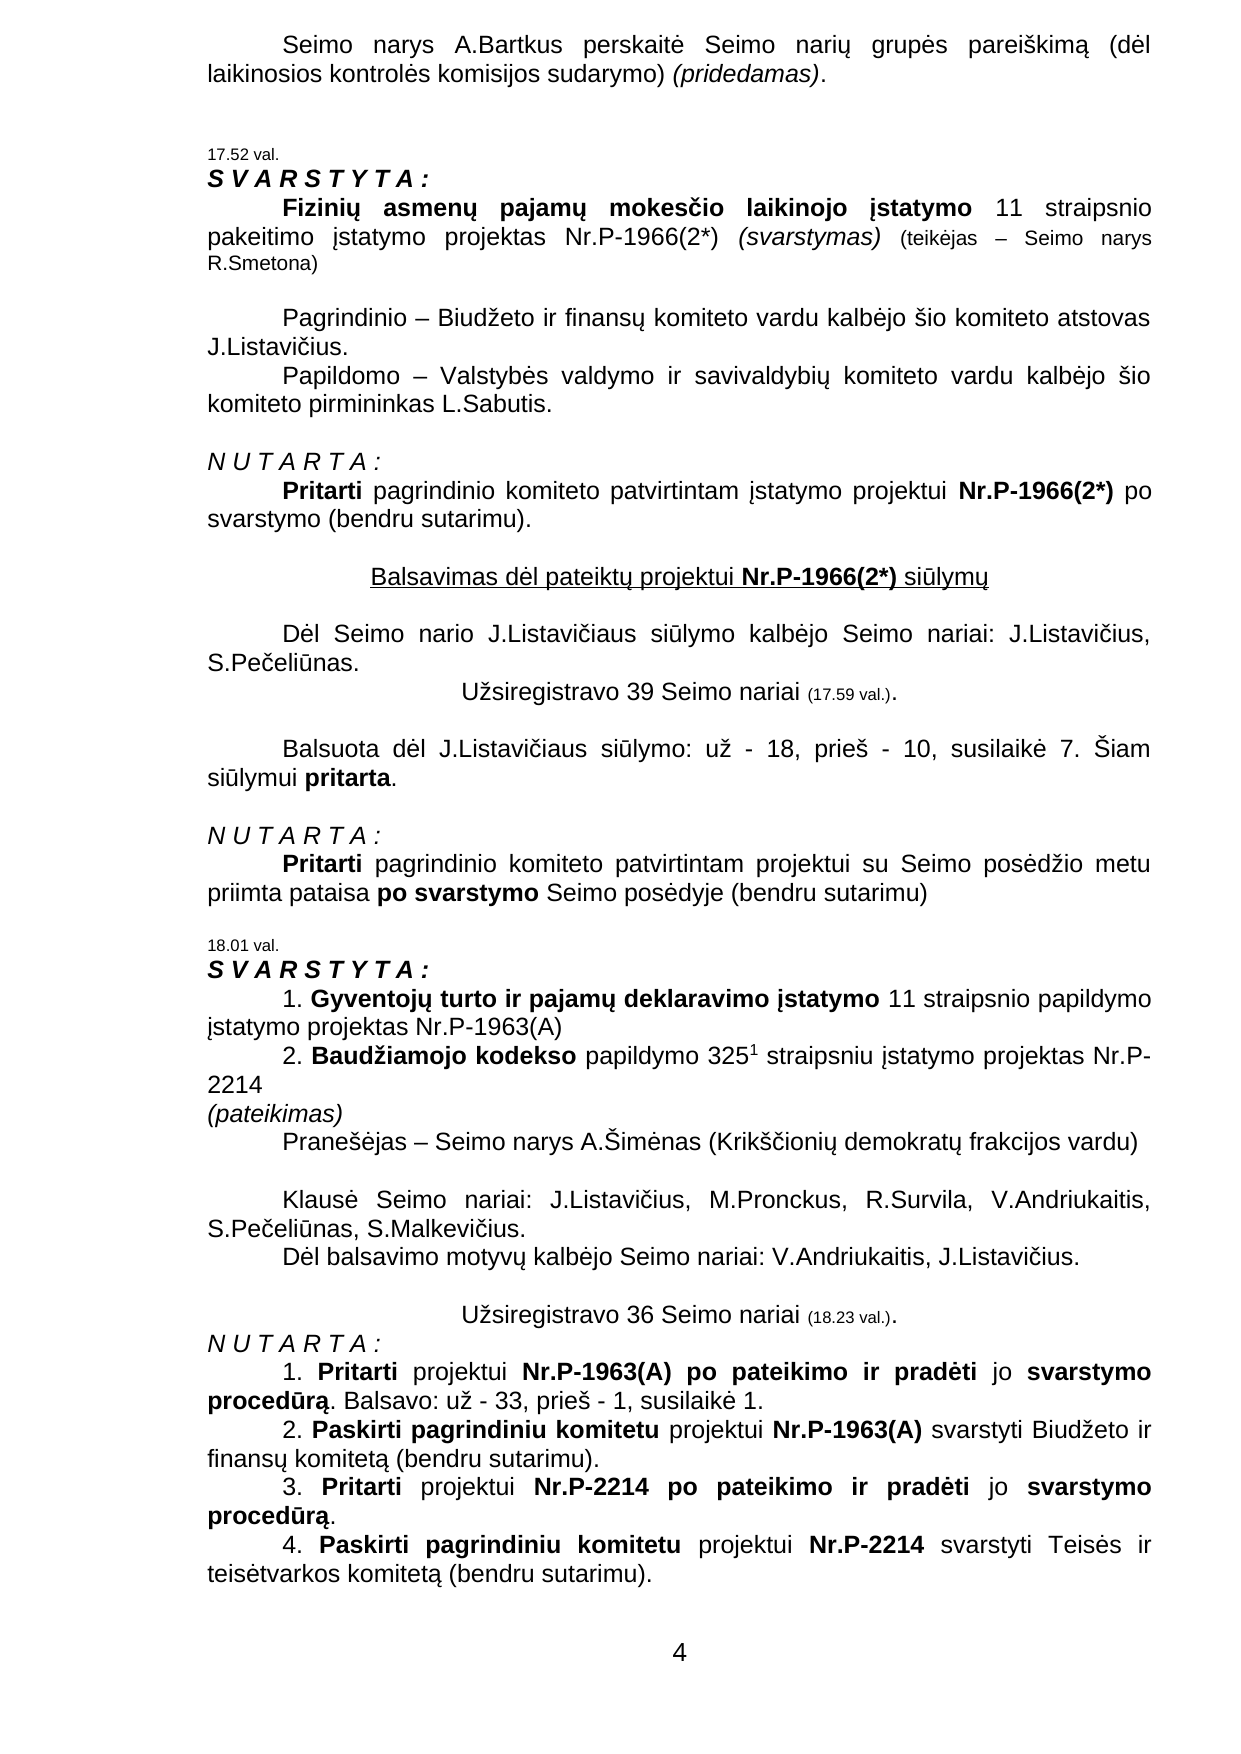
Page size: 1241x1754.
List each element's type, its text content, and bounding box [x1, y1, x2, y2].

text (pateikimas) [207, 1098, 1152, 1127]
text 3. Pritarti projektui Nr.P-2214 po pateikimo ir pradėti jo svarstymo procedūrą. [207, 1472, 1152, 1530]
text 18.01 val. [207, 936, 1152, 955]
text Pagrindinio – Biudžeto ir finansų komiteto vardu kalbėjo šio komiteto atstovas J.Listavičius. [207, 303, 1152, 361]
text 2. Paskirti pagrindiniu komitetu projektui Nr.P-1963(A) svarstyti Biudžeto ir finansų komitetą (bendru sutarimu). [207, 1415, 1152, 1472]
text 2. Baudžiamojo kodekso papildymo 3251 straipsniu įstatymo projektas Nr.P-2214 [207, 1041, 1152, 1098]
text 17.52 val. [207, 145, 1152, 164]
text Fizinių asmenų pajamų mokesčio laikinojo įstatymo 11 straipsnio pakeitimo įstatymo projektas Nr.P-1966(2*) (svarstymas) (teikėjas – Seimo narys R.Smetona) [207, 193, 1152, 274]
text S V A R S T Y T A : [207, 164, 1152, 193]
text Dėl balsavimo motyvų kalbėjo Seimo nariai: V.Andriukaitis, J.Listavičius. [207, 1242, 1152, 1271]
text Dėl Seimo nario J.Listavičiaus siūlymo kalbėjo Seimo nariai: J.Listavičius, S.Pečeliūnas. [207, 619, 1152, 677]
text N U T A R T A : [207, 447, 1152, 476]
text Balsuota dėl J.Listavičiaus siūlymo: už - 18, prieš - 10, susilaikė 7. Šiam siūlymui pritarta. [207, 734, 1152, 792]
text Balsavimas dėl pateiktų projektui Nr.P-1966(2*) siūlymų [207, 562, 1152, 591]
text Klausė Seimo nariai: J.Listavičius, M.Pronckus, R.Survila, V.Andriukaitis, S.Pečeliūnas, S.Malkevičius. [207, 1185, 1152, 1242]
text 1. Gyventojų turto ir pajamų deklaravimo įstatymo 11 straipsnio papildymo įstatymo projektas Nr.P-1963(A) [207, 983, 1152, 1041]
text Pranešėjas – Seimo narys A.Šimėnas (Krikščionių demokratų frakcijos vardu) [207, 1127, 1152, 1156]
text N U T A R T A : [207, 821, 1152, 849]
text N U T A R T A : [207, 1328, 1152, 1357]
text Seimo narys A.Bartkus perskaitė Seimo narių grupės pareiškimą (dėl laikinosios kontrolės komisijos sudarymo) (pridedamas). [207, 30, 1152, 87]
text Užsiregistravo 39 Seimo nariai (17.59 val.). [207, 677, 1152, 706]
text 4. Paskirti pagrindiniu komitetu projektui Nr.P-2214 svarstyti Teisės ir teisėtvarkos komitetą (bendru sutarimu). [207, 1530, 1152, 1587]
text Pritarti pagrindinio komiteto patvirtintam įstatymo projektui Nr.P-1966(2*) po svarstymo (bendru sutarimu). [207, 476, 1152, 533]
text Užsiregistravo 36 Seimo nariai (18.23 val.). [207, 1300, 1152, 1328]
text Papildomo – Valstybės valdymo ir savivaldybių komiteto vardu kalbėjo šio komiteto pirmininkas L.Sabutis. [207, 361, 1152, 418]
text 1. Pritarti projektui Nr.P-1963(A) po pateikimo ir pradėti jo svarstymo procedūrą. Balsavo: už - 33, prieš - 1, susilaikė 1. [207, 1357, 1152, 1415]
text S V A R S T Y T A : [207, 955, 1152, 983]
text Pritarti pagrindinio komiteto patvirtintam projektui su Seimo posėdžio metu priimta pataisa po svarstymo Seimo posėdyje (bendru sutarimu) [207, 849, 1152, 907]
